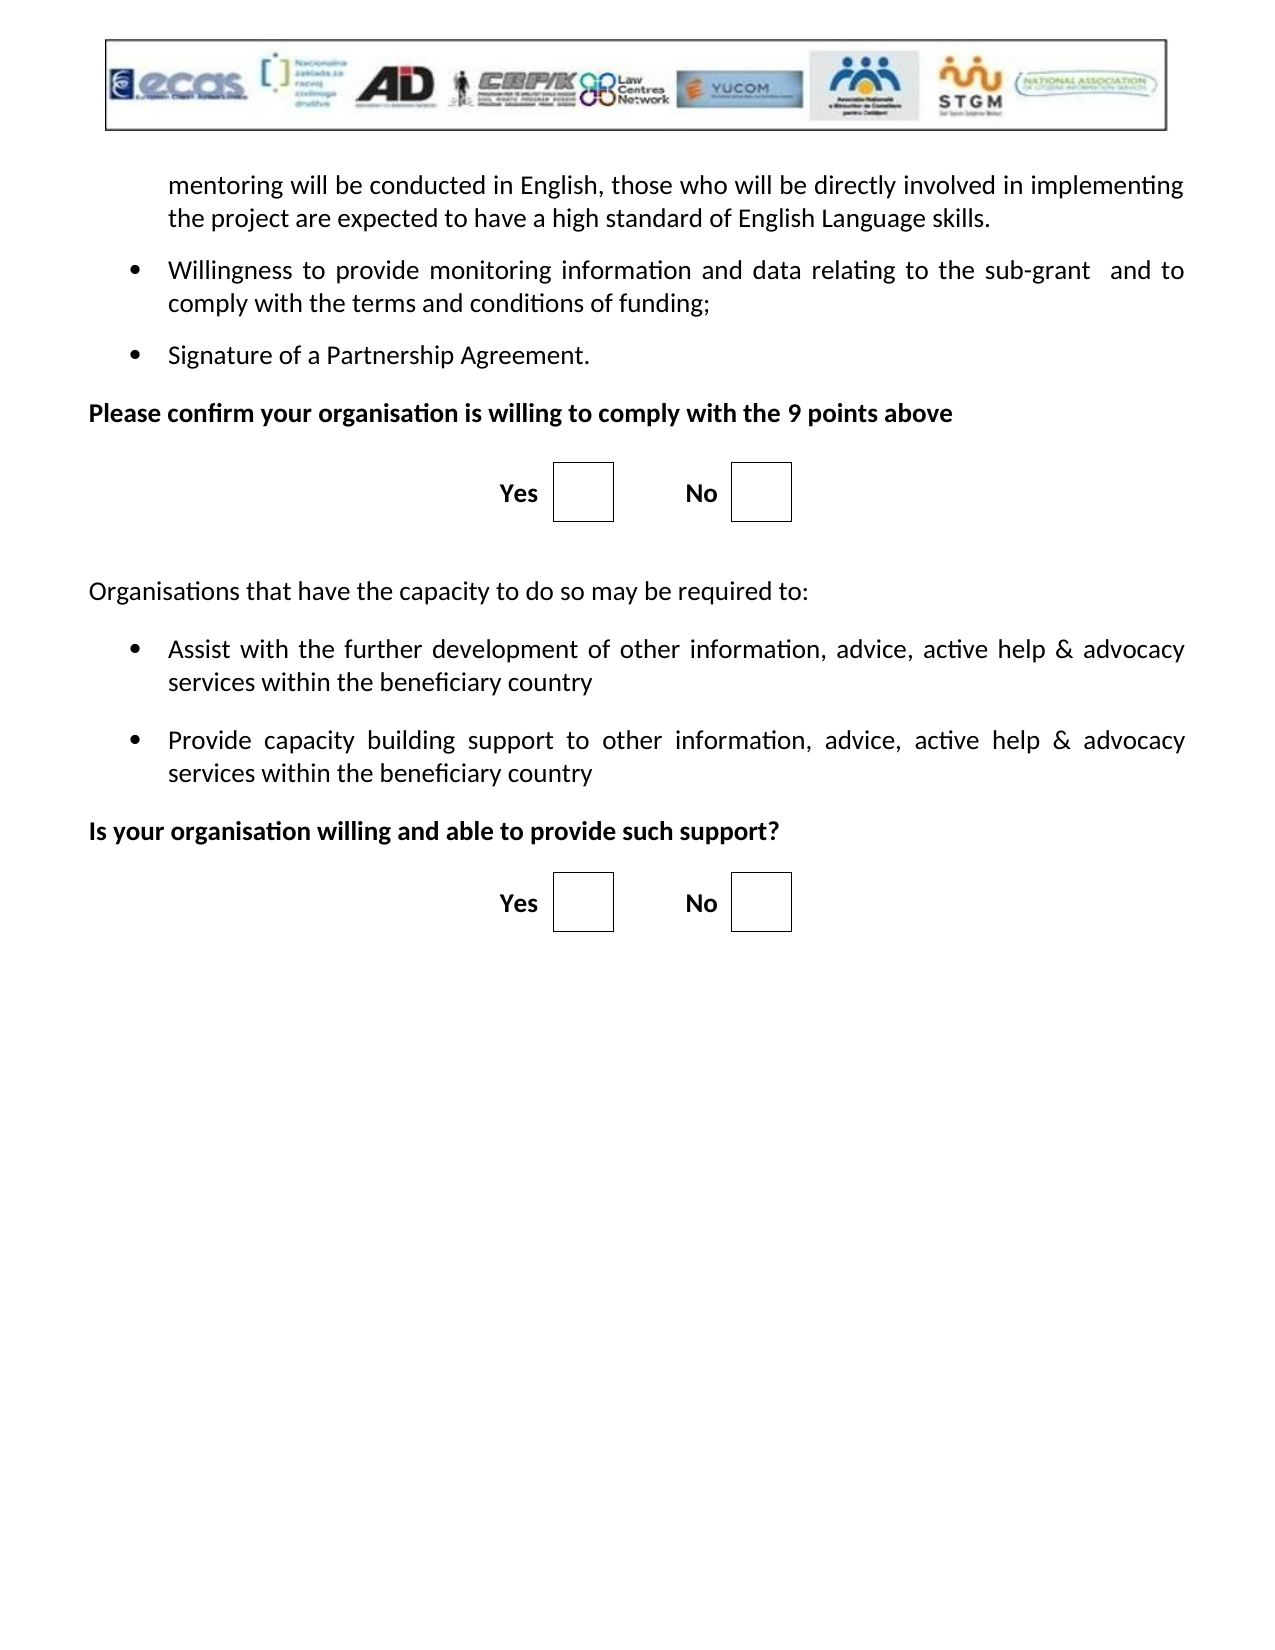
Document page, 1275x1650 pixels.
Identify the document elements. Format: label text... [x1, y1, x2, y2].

table_header Yes [484, 872, 553, 931]
table_header Yes [484, 462, 553, 521]
list mentoring will be conducted in English, those who will be directly involved in implementing the project are expected to have a high standard of English Language skills. [130, 168, 1186, 234]
table_header [614, 872, 672, 931]
table_header No [672, 872, 731, 931]
list Provide capacity building support to other information, advice, active help & advocacy services within the beneficiary country [130, 723, 1186, 789]
text Is your organisation willing and able to provide such support? [89, 814, 1186, 847]
list Assist with the further development of other information, advice, active help & advocacy services within the beneficiary country [130, 632, 1186, 698]
table_header [732, 463, 791, 521]
table_header [554, 873, 613, 931]
table_header No [672, 462, 731, 521]
text Organisations that have the capacity to do so may be required to: [89, 574, 1186, 607]
picture [105, 38, 1169, 131]
list Signature of a Partnership Agreement. [130, 338, 1186, 371]
table_header [614, 462, 672, 521]
text Please confirm your organisation is willing to comply with the 9 points above [89, 396, 1186, 429]
table_header [732, 873, 791, 931]
list Willingness to provide monitoring information and data relating to the sub-grant and to comply with the terms and conditions of funding; [130, 253, 1186, 319]
table_header [554, 463, 613, 521]
